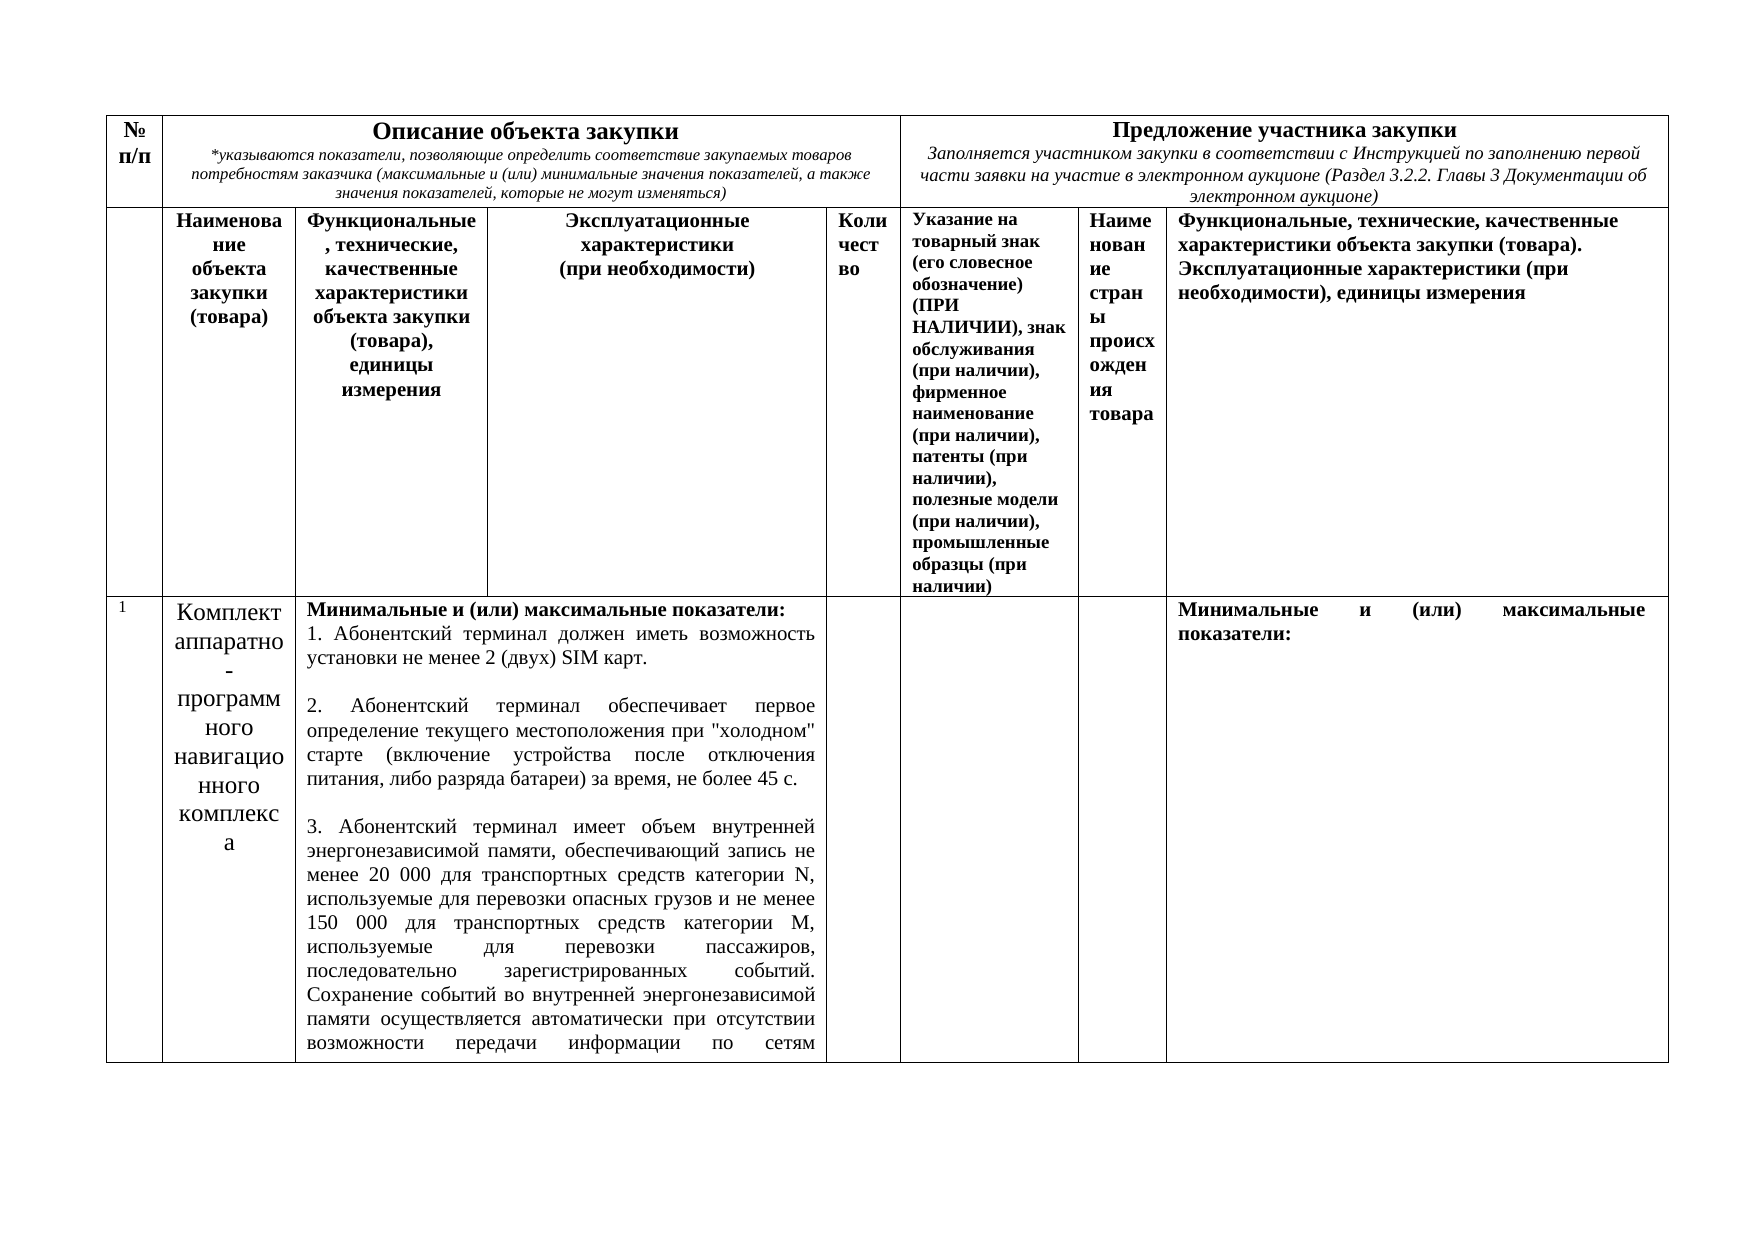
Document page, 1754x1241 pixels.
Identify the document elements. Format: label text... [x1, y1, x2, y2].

table_cell Указание на товарный знак (его словесное обозначение) (ПРИ НАЛИЧИИ), знак обслуживания (при наличии), фирменное наименование (при наличии), патенты (при наличии), полезные модели (при наличии), промышленные образцы (при наличии) [901, 208, 1078, 596]
table_cell Функциональные, технические, качественные характеристики объекта закупки (товара). Эксплуатационные характеристики (при необходимости), единицы измерения [1167, 208, 1668, 596]
table_cell Минимальные и (или) максимальные показатели: 1. Абонентский терминал должен иметь возможность установки не менее 2 (двух) SIM карт. 2. Абонентский терминал обеспечивает первое определение текущего местоположения при "холодном" старте (включение устройства после отключения питания, либо разряда батареи) за время, не более 45 с. 3. Абонентский терминал имеет объем внутренней энергонезависимой памяти, обеспечивающий запись не менее 20 000 для транспортных средств категории N, используемые для перевозки опасных грузов и не менее 150 000 для транспортных средств категории M, используемые для перевозки пассажиров, последовательно зарегистрированных событий. Сохранение событий во внутренней энергонезависимой памяти осуществляется автоматически при отсутствии возможности передачи информации по сетям подвижной радиотелефонной связи. Выгрузка содержимого энергонезависимой памяти осуществляется автоматически при восстановлении возможности передачи информации по сетям подвижной радиотелефонной связи 4. Абонентский терминал имеет не менее 4 входных линий и не менее 4 выходных линий или не менее 8 универсальных входов выходов. 5. Система электропитания абонентского терминала удовлетворяет следующим требованиям: Потребление, не более 13,5 Вт; Обеспечение электропитания от дополнительной аккумуляторной батареи при отключении бортового питания в течение не менее 1 часа с момента отключения бортового питания; Время работы прибора от аккумулятора не менее 6 часов. 6. Система вычислительных модулей удовлетворяет требованиям: Разрядность, не менее 32 Бит; Оперативная память, не менее 32 Кбайт; Объем памяти Flash, не менее 16 Мбайт; Объем, не менее 32 Гбайт. 7. Система навигационного модуля удовлетворяет требованиям: Погрешность координат, не более 5 м; Погрешность времени, не более 50 нс; Среднее время холодного старта, не более 45с; Среднее время горячего старта, не более 5с; Разрядность, не менее 8 Бит. 8. Система модуля передачи данных удовлетворяет требованиям: Держатели сим-карт, не менее 2 шт.; Передача данных на количество серверов, не менее 2; Навигационный модуль ГЛОНАСС/GPS обеспечивает точность определения текущего местоположения транспортного средства с погрешностью не более 5 метров по координатной оси при доверительной вероятности 0,95. [296, 597, 826, 1062]
table_cell [107, 208, 162, 596]
table_header № п/п [107, 116, 162, 207]
table_cell [1079, 597, 1166, 1062]
table_header Предложение участника закупки Заполняется участником закупки в соответствии с Инструкцией по заполнению первой части заявки на участие в электронном аукционе (Раздел 3.2.2. Главы 3 Документации об электронном аукционе) [901, 116, 1668, 207]
table_header Описание объекта закупки *указываются показатели, позволяющие определить соответствие закупаемых товаров потребностям заказчика (максимальные и (или) минимальные значения показателей, а также значения показателей, которые не могут изменяться) [163, 116, 900, 207]
table_cell Минимальные и (или) максимальные показатели: [1167, 597, 1668, 1062]
table_cell Эксплуатационные характеристики (при необходимости) [488, 208, 826, 596]
table_cell Наименование страны происхождения товара [1079, 208, 1166, 596]
table_cell Функциональные, технические, качественные характеристики объекта закупки (товара), единицы измерения [296, 208, 487, 596]
table_cell Количество [827, 208, 900, 596]
table_cell Комплект аппаратно-программного навигационного комплекса [163, 597, 295, 1062]
table_cell [901, 597, 1078, 1062]
table_cell [827, 597, 900, 1062]
table_cell 1 [107, 597, 162, 1062]
table_cell Наименование объекта закупки (товара) [163, 208, 295, 596]
